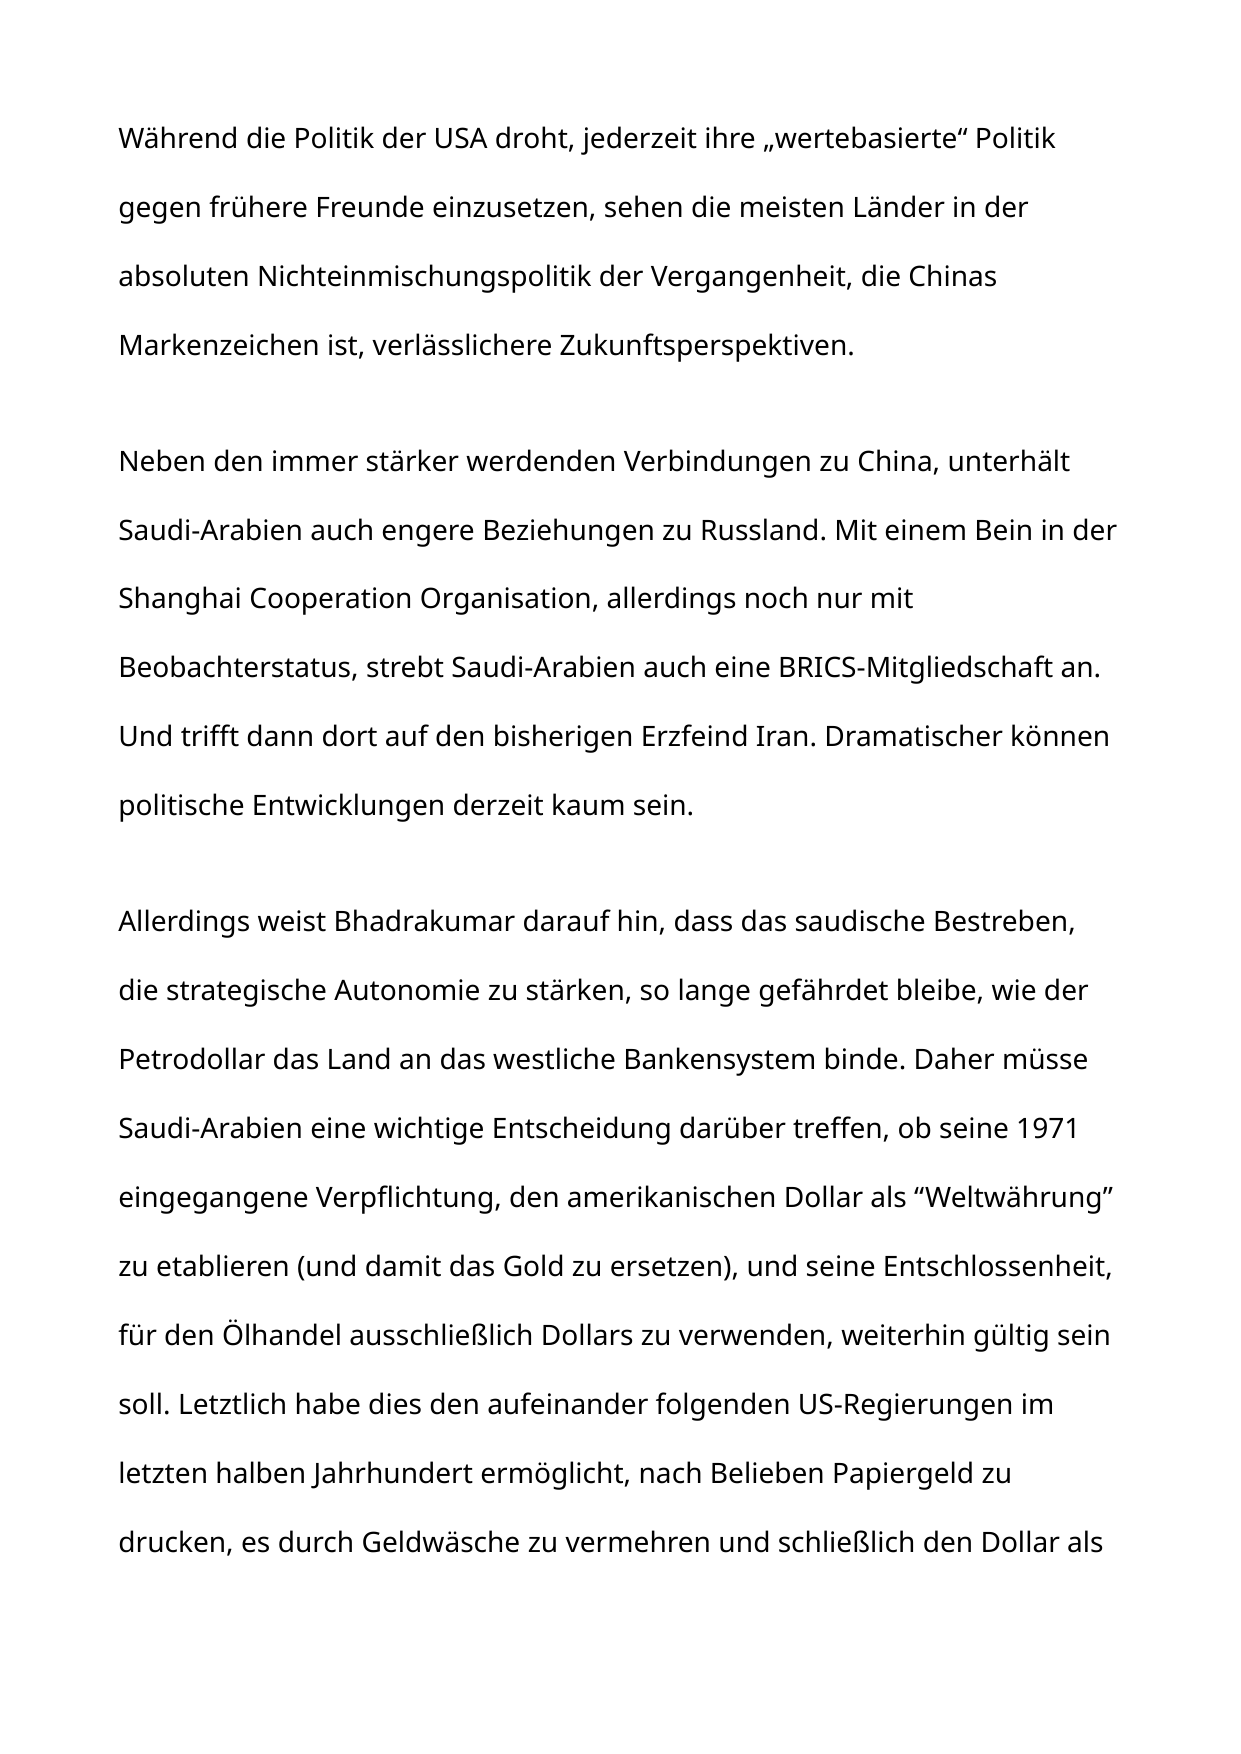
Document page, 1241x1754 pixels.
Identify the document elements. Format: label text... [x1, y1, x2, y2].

text Während die Politik der USA droht, jederzeit ihre „wertebasierte“ Politik gegen frühere Freunde einzusetzen, sehen die meisten Länder in der absoluten Nichteinmischungspolitik der Vergangenheit, die Chinas Markenzeichen ist, verlässlichere Zukunftsperspektiven. [118, 118, 1122, 363]
text Neben den immer stärker werdenden Verbindungen zu China, unterhält Saudi-Arabien auch engere Beziehungen zu Russland. Mit einem Bein in der Shanghai Cooperation Organisation, allerdings noch nur mit Beobachterstatus, strebt Saudi-Arabien auch eine BRICS-Mitgliedschaft an. Und trifft dann dort auf den bisherigen Erzfeind Iran. Dramatischer können politische Entwicklungen derzeit kaum sein. [118, 441, 1122, 824]
text Allerdings weist Bhadrakumar darauf hin, dass das saudische Bestreben, die strategische Autonomie zu stärken, so lange gefährdet bleibe, wie der Petrodollar das Land an das westliche Bankensystem binde. Daher müsse Saudi-Arabien eine wichtige Entscheidung darüber treffen, ob seine 1971 eingegangene Verpflichtung, den amerikanischen Dollar als “Weltwährung” zu etablieren (und damit das Gold zu ersetzen), und seine Entschlossenheit, für den Ölhandel ausschließlich Dollars zu verwenden, weiterhin gültig sein soll. Letztlich habe dies den aufeinander folgenden US-Regierungen im letzten halben Jahrhundert ermöglicht, nach Belieben Papiergeld zu drucken, es durch Geldwäsche zu vermehren und schließlich den Dollar als [118, 901, 1122, 1560]
